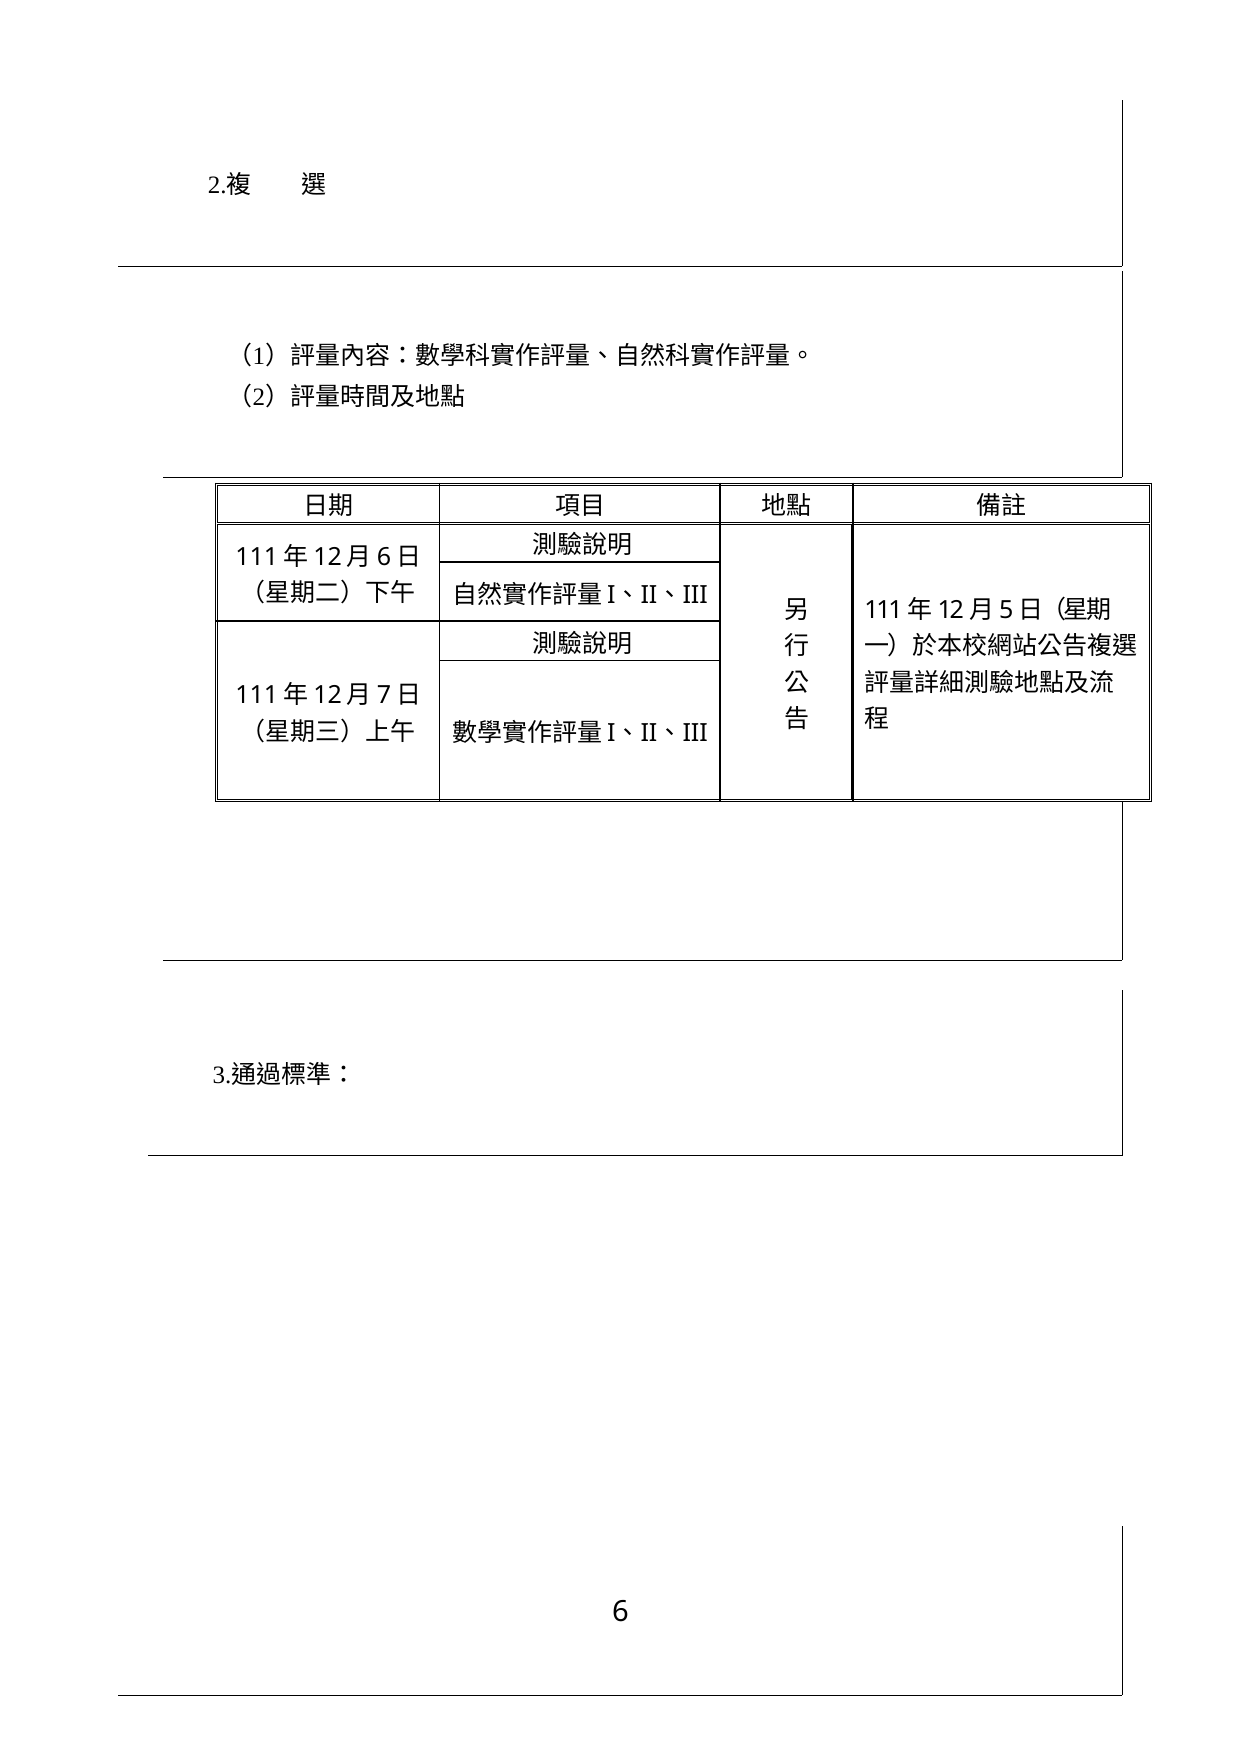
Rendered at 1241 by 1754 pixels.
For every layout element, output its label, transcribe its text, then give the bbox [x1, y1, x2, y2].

table_cell 數學實作評量I、II、III [440, 661, 719, 799]
table_cell 111年12月7日 （星期三）上午 [218, 622, 439, 799]
table_cell 測驗說明 [440, 622, 719, 659]
table_cell 自然實作評量I、II、III [440, 563, 719, 620]
table_cell 測驗說明 [440, 525, 719, 561]
table_header 備註 [854, 486, 1149, 522]
table_cell 111年12月6日 （星期二）下午 [218, 525, 439, 620]
table_header 地點 [721, 486, 852, 522]
text （1）評量內容：數學科實作評量、自然科實作評量。 [163, 271, 1122, 312]
table_cell 另行公告 [721, 525, 851, 799]
table_header 日期 [218, 486, 439, 522]
text 3.通過標準： [148, 990, 1122, 1155]
table_header 項目 [440, 486, 719, 522]
text （2）評量時間及地點 [163, 312, 1122, 477]
table_cell 111年12月5日（星期一）於本校網站公告複選評量詳細測驗地點及流程 [854, 525, 1149, 799]
text 2.複 選 [118, 100, 1122, 266]
